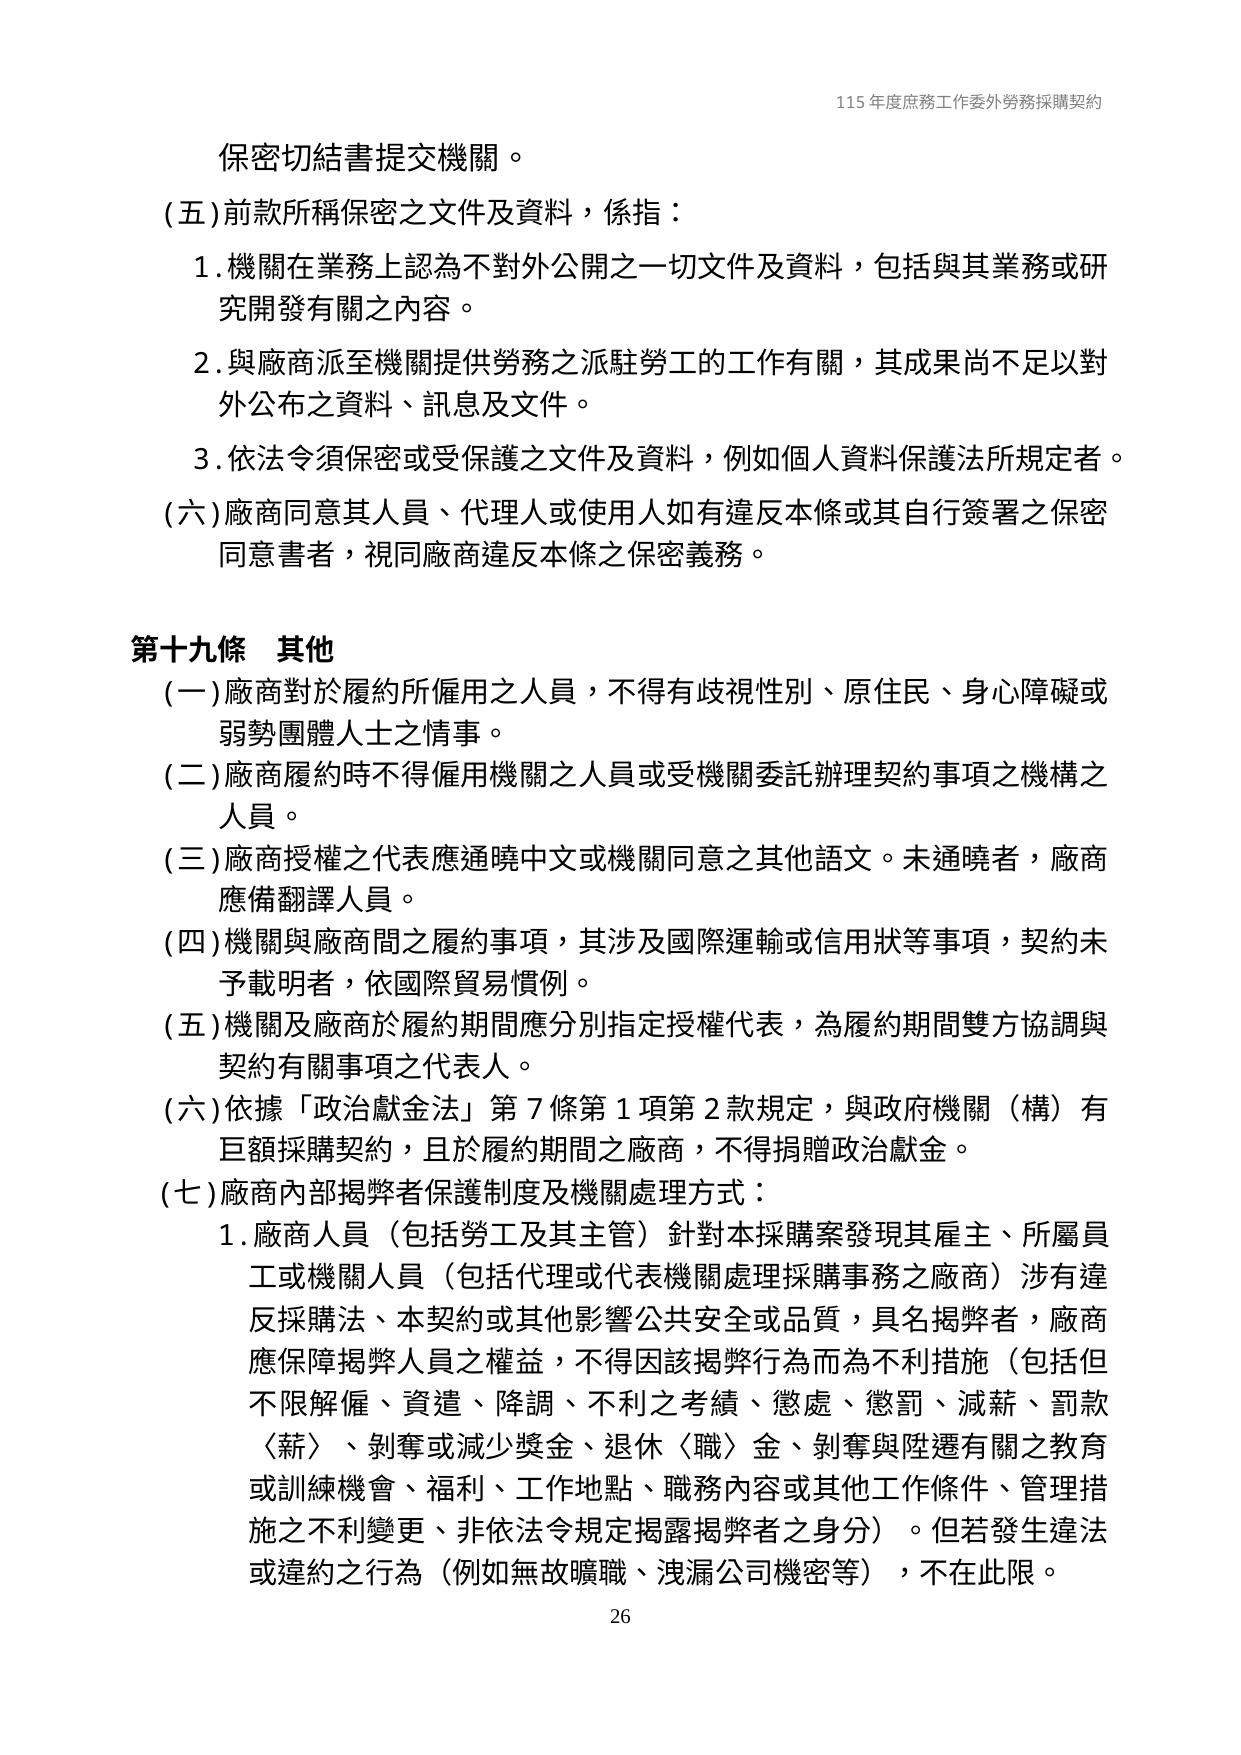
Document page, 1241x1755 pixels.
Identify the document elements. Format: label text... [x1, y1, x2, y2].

text 2.與廠商派至機關提供勞務之派駐勞工的工作有關，其成果尚不足以對外公布之資料、訊息及文件。 [192, 340, 1110, 423]
text 3.依法令須保密或受保護之文件及資料，例如個人資料保護法所規定者。 [192, 436, 1110, 477]
text (六)廠商同意其人員、代理人或使用人如有違反本條或其自行簽署之保密同意書者，視同廠商違反本條之保密義務。 [159, 490, 1110, 573]
text (五)機關及廠商於履約期間應分別指定授權代表，為履約期間雙方協調與契約有關事項之代表人。 [159, 1002, 1110, 1086]
text (一)廠商對於履約所僱用之人員，不得有歧視性別、原住民、身心障礙或弱勢團體人士之情事。 [159, 669, 1110, 752]
text (四)機關與廠商間之履約事項，其涉及國際運輸或信用狀等事項，契約未予載明者，依國際貿易慣例。 [159, 919, 1110, 1002]
text 1.廠商人員（包括勞工及其主管）針對本採購案發現其雇主、所屬員工或機關人員（包括代理或代表機關處理採購事務之廠商）涉有違反採購法、本契約或其他影響公共安全或品質，具名揭弊者，廠商應保障揭弊人員之權益，不得因該揭弊行為而為不利措施（包括但不限解僱、資遣、降調、不利之考績、懲處、懲罰、減薪、罰款〈薪〉、剝奪或減少獎金、退休〈職〉金、剝奪與陞遷有關之教育或訓練機會、福利、工作地點、職務內容或其他工作條件、管理措施之不利變更、非依法令規定揭露揭弊者之身分）。但若發生違法或違約之行為（例如無故曠職、洩漏公司機密等），不在此限。 [217, 1212, 1110, 1592]
text (七)廠商內部揭弊者保護制度及機關處理方式： [156, 1169, 1110, 1212]
text (六)依據「政治獻金法」第7條第1項第2款規定，與政府機關（構）有巨額採購契約，且於履約期間之廠商，不得捐贈政治獻金。 [159, 1086, 1110, 1169]
text (三)廠商授權之代表應通曉中文或機關同意之其他語文。未通曉者，廠商應備翻譯人員。 [159, 836, 1110, 919]
text (二)廠商履約時不得僱用機關之人員或受機關委託辦理契約事項之機構之人員。 [159, 752, 1110, 836]
text 第十九條 其他 [130, 627, 1110, 669]
text (五)前款所稱保密之文件及資料，係指： [159, 190, 1110, 232]
text 1.機關在業務上認為不對外公開之一切文件及資料，包括與其業務或研究開發有關之內容。 [192, 244, 1110, 327]
text 保密切結書提交機關。 [159, 136, 1110, 177]
